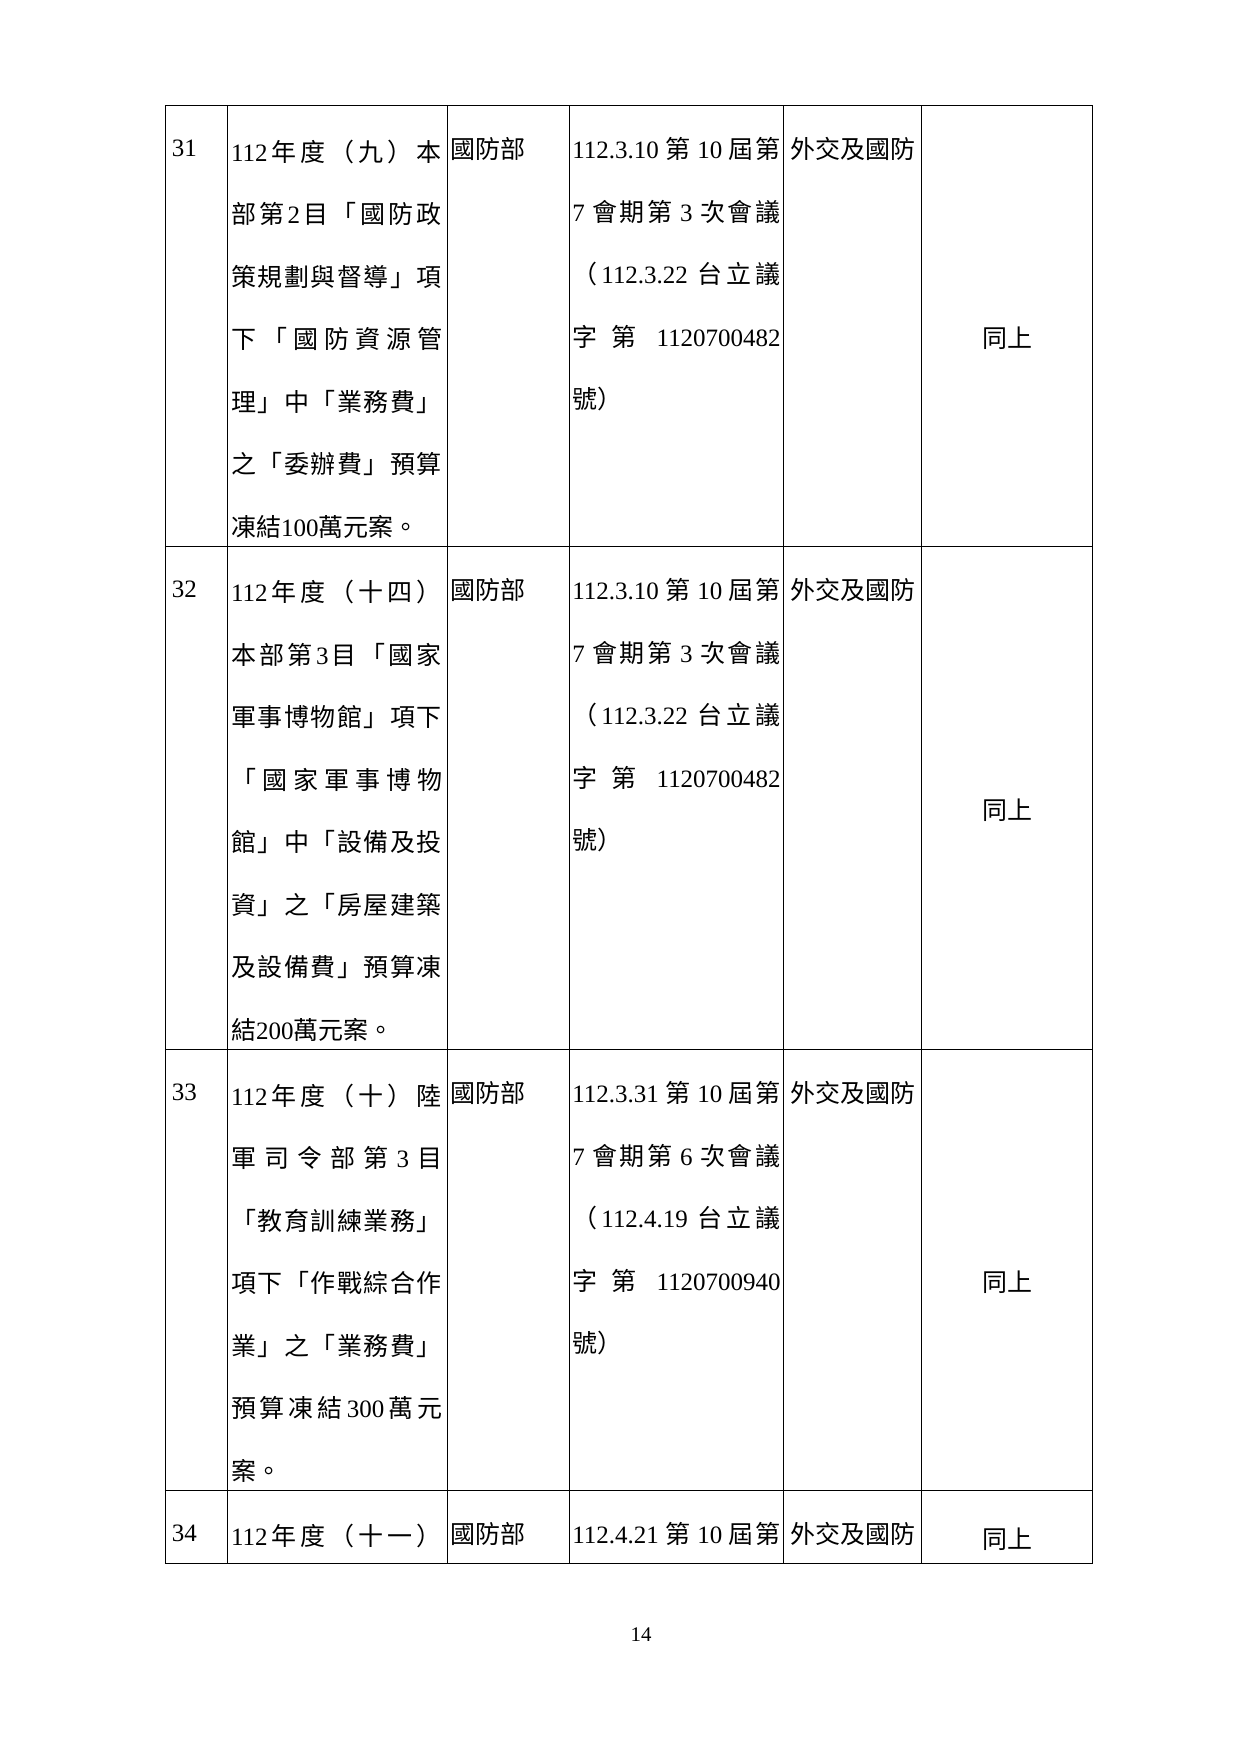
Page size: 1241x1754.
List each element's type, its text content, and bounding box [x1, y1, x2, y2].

table_cell 112年度（九）本部第2目「國防政策規劃與督導」項下「國防資源管理」中「業務費」之「委辦費」預算凍結100萬元案。 [228, 106, 447, 546]
table_cell 外交及國防 [784, 1491, 921, 1563]
table_cell 同上 [922, 1050, 1092, 1490]
table_cell 同上 [922, 106, 1092, 546]
table_cell 國防部 [448, 547, 569, 1049]
table_cell 112年度（十一） [228, 1491, 447, 1563]
table_cell 同上 [922, 547, 1092, 1049]
table_cell [166, 547, 227, 1049]
table_cell 112.3.10第10屆第7會期第3次會議（112.3.22台立議字第1120700482號） [570, 547, 783, 1049]
table_cell [166, 1050, 227, 1490]
table_cell 112年度（十）陸軍司令部第3目「教育訓練業務」項下「作戰綜合作業」之「業務費」預算凍結300萬元案。 [228, 1050, 447, 1490]
table_cell 112.4.21第10屆第 [570, 1491, 783, 1563]
table_cell 112年度（十四）本部第3目「國家軍事博物館」項下「國家軍事博物館」中「設備及投資」之「房屋建築及設備費」預算凍結200萬元案。 [228, 547, 447, 1049]
table_cell 同上 [922, 1491, 1092, 1563]
table_cell [166, 1491, 227, 1563]
table_cell 外交及國防 [784, 106, 921, 546]
table_cell 112.3.10第10屆第7會期第3次會議（112.3.22台立議字第1120700482號） [570, 106, 783, 546]
table_cell 外交及國防 [784, 547, 921, 1049]
table_cell 外交及國防 [784, 1050, 921, 1490]
table_cell 國防部 [448, 106, 569, 546]
table_cell [166, 106, 227, 546]
table_cell 國防部 [448, 1050, 569, 1490]
table_cell 國防部 [448, 1491, 569, 1563]
table_cell 112.3.31第10屆第7會期第6次會議（112.4.19台立議字第1120700940號） [570, 1050, 783, 1490]
